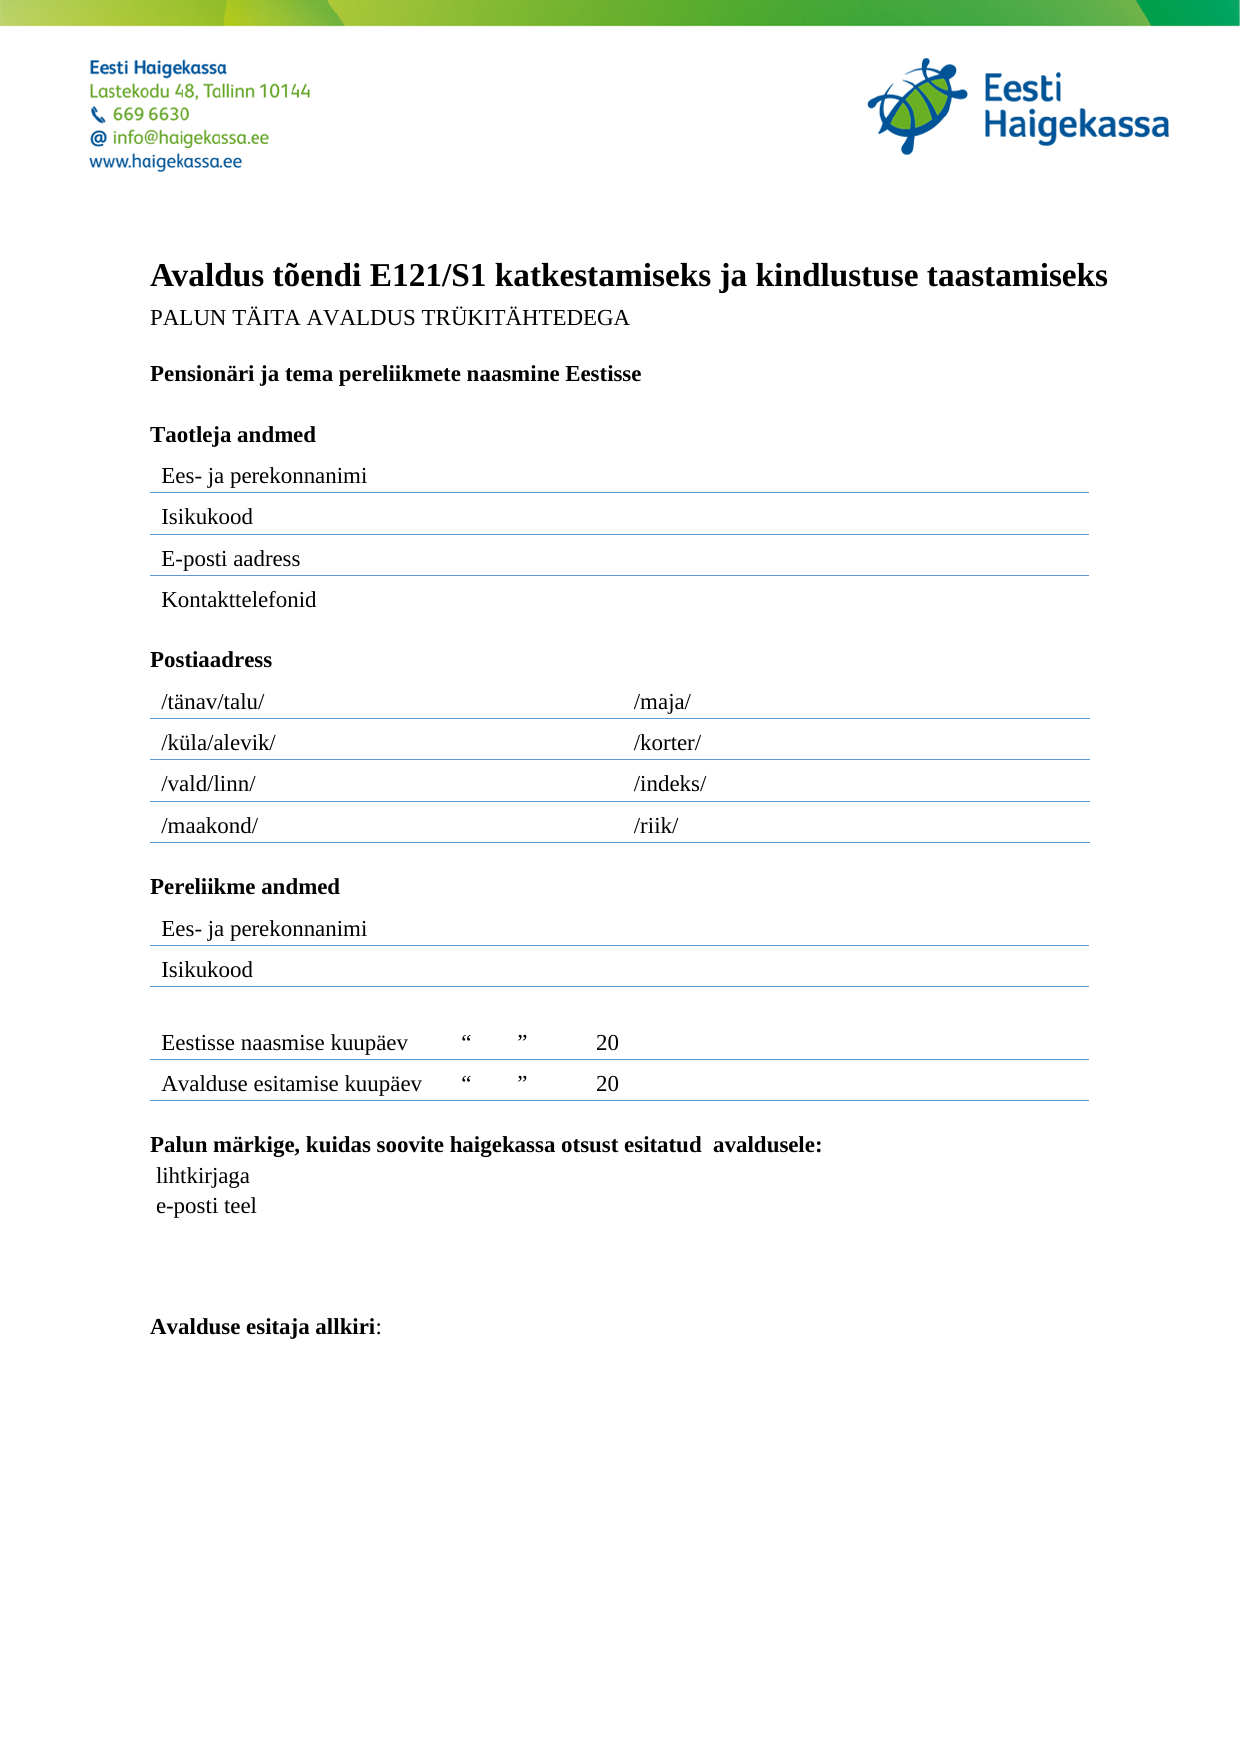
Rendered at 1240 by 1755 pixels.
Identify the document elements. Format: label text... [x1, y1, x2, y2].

table_cell /korter/ [623, 719, 726, 759]
table_header [431, 904, 1088, 945]
table_cell [726, 802, 1089, 842]
table_cell /küla/alevik/ [150, 719, 298, 759]
text Avalduse esitaja allkiri: [150, 1313, 1121, 1339]
table_header Ees- ja perekonnanimi [150, 451, 431, 492]
table_cell /maakond/ [150, 802, 298, 842]
table_cell [431, 493, 1088, 533]
text e-posti teel [150, 1192, 1121, 1218]
table_cell /vald/linn/ [150, 760, 298, 801]
table_cell [431, 576, 1088, 616]
table_header Ees- ja perekonnanimi [150, 904, 431, 945]
text PALUN TÄITA AVALDUS TRÜKITÄHTEDEGA [150, 304, 1121, 330]
table_cell [726, 719, 1089, 759]
table_cell /indeks/ [623, 760, 726, 801]
subtitle Avaldus tõendi E121/S1 katkestamiseks ja kindlustuse taastamiseks [150, 255, 1121, 293]
text Taotleja andmed [150, 421, 1121, 447]
table_cell E-posti aadress [150, 535, 431, 575]
text Pereliikme andmed [150, 873, 1121, 900]
table_header /tänav/talu/ [150, 677, 298, 718]
text lihtkirjaga [150, 1162, 1121, 1188]
text Palun märkige, kuidas soovite haigekassa otsust esitatud avaldusele: [150, 1131, 1121, 1158]
table_cell [431, 535, 1088, 575]
table_cell Isikukood [150, 493, 431, 533]
text Postiaadress [150, 646, 1121, 673]
table_cell /riik/ [623, 802, 726, 842]
table_cell Avalduse esitamise kuupäev “ ” 20 [150, 1060, 1088, 1100]
table_cell [431, 946, 1088, 986]
text Pensionäri ja tema pereliikmete naasmine Eestisse [150, 360, 1121, 387]
table_cell Isikukood [150, 946, 431, 986]
table_cell [726, 760, 1089, 801]
table_cell [298, 719, 622, 759]
table_cell Kontakttelefonid [150, 576, 431, 616]
table_header [431, 451, 1088, 492]
table_header [726, 677, 1089, 718]
table_cell [298, 760, 622, 801]
table_cell [298, 802, 622, 842]
table_header Eestisse naasmise kuupäev “ ” 20 [150, 1018, 1088, 1059]
table_header [298, 677, 622, 718]
table_header /maja/ [623, 677, 726, 718]
